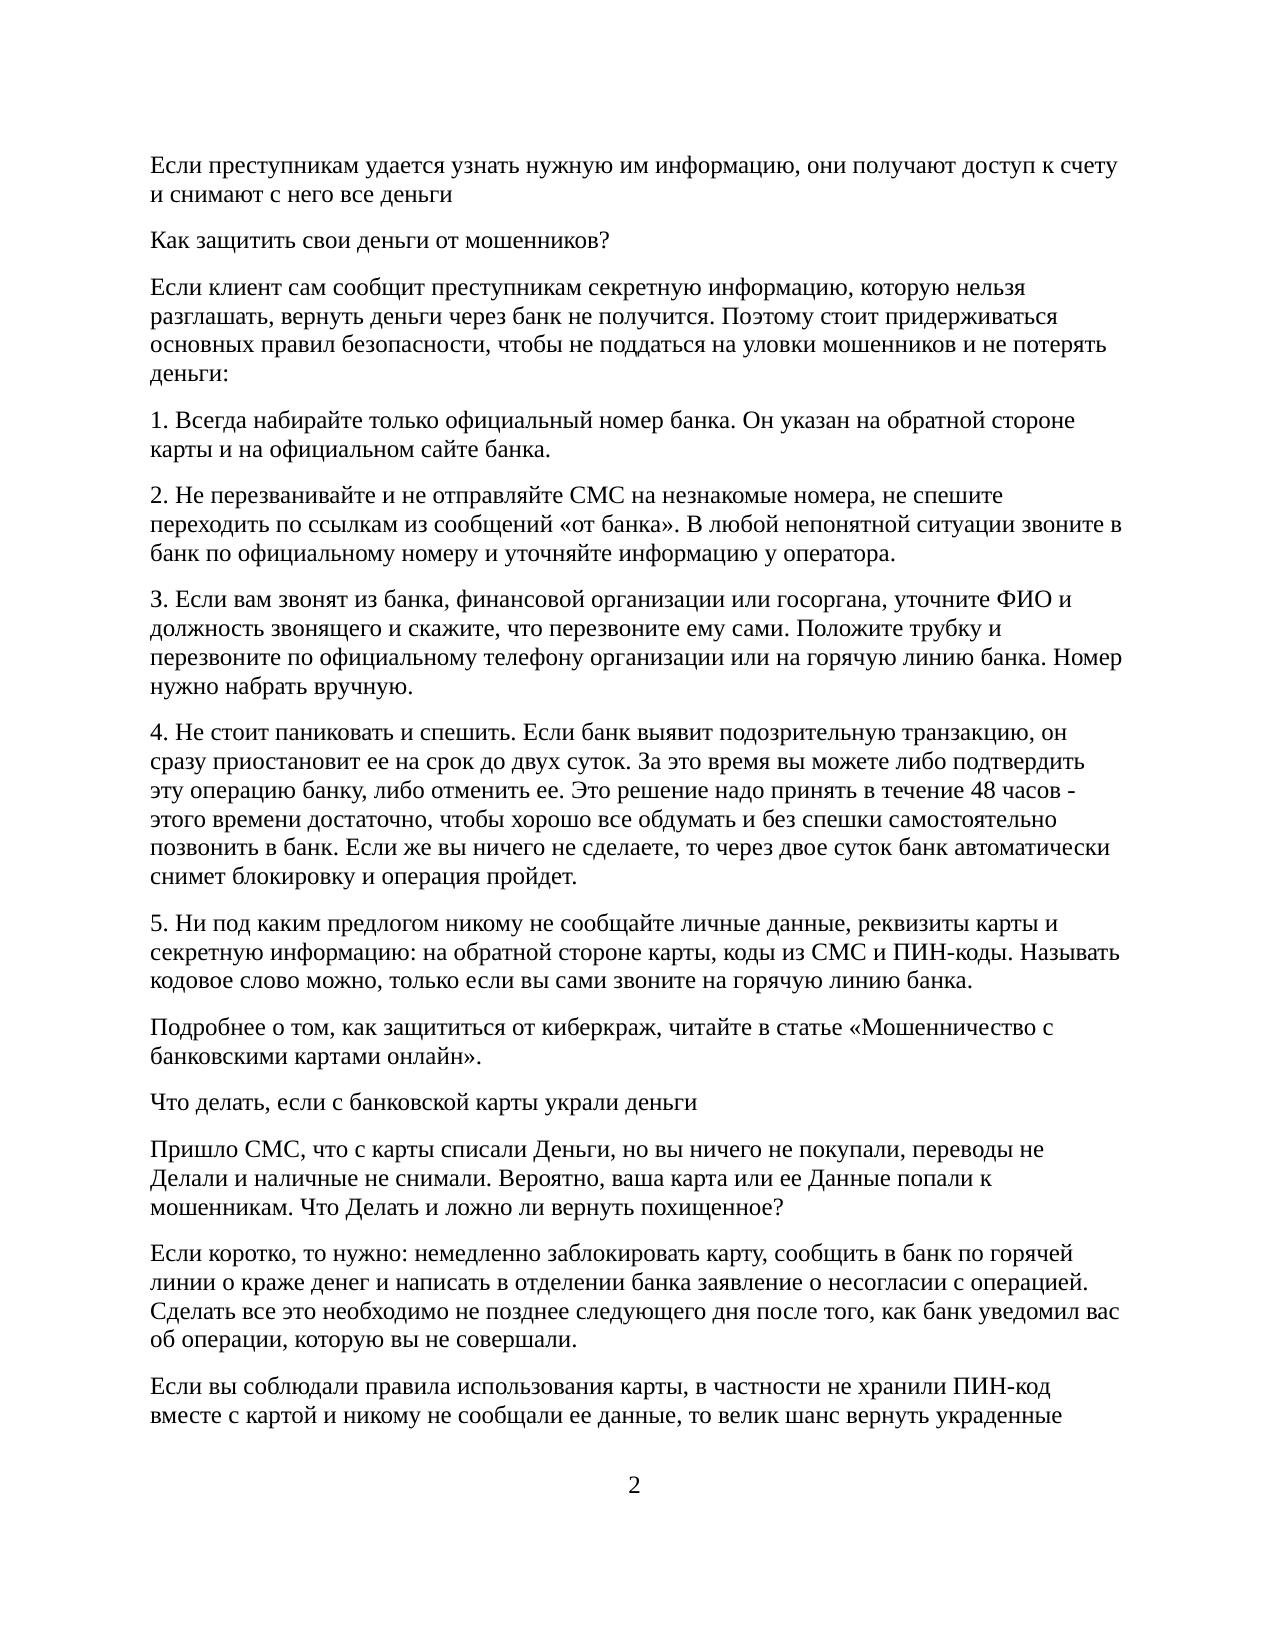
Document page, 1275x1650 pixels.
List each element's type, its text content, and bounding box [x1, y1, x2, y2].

text 2. Не перезванивайте и не отправляйте СМС на незнакомые номера, не спешите переходить по ссылкам из сообщений «от банка». В любой непонятной ситуации звоните в банк по официальному номеру и уточняйте информацию у оператора. [150, 480, 1125, 567]
text Что делать, если с банковской карты украли деньги [150, 1087, 1125, 1116]
text 5. Ни под каким предлогом никому не сообщайте личные данные, реквизиты карты и секретную информацию: на обратной стороне карты, коды из СМС и ПИН-коды. Называть кодовое слово можно, только если вы сами звоните на горячую линию банка. [150, 908, 1125, 994]
text Если коротко, то нужно: немедленно заблокировать карту, сообщить в банк по горячей линии о краже денег и написать в отделении банка заявление о несогласии с операцией. Сделать все это необходимо не позднее следующего дня после того, как банк уведомил вас об операции, которую вы не совершали. [150, 1238, 1125, 1353]
text З. Если вам звонят из банка, финансовой организации или госоргана, уточните ФИО и должность звонящего и скажите, что перезвоните ему сами. Положите трубку и перезвоните по официальному телефону организации или на горячую линию банка. Номер нужно набрать вручную. [150, 584, 1125, 699]
text Если преступникам удается узнать нужную им информацию, они получают доступ к счету и снимают с него все деньги [150, 150, 1125, 207]
text Подробнее о том, как защититься от киберкраж, читайте в статье «Мошенничество с банковскими картами онлайн». [150, 1012, 1125, 1069]
text Пришло СМС, что с карты списали Деньги, но вы ничего не покупали, переводы не Делали и наличные не снимали. Вероятно, ваша карта или ее Данные попали к мошенникам. Что Делать и ложно ли вернуть похищенное? [150, 1134, 1125, 1220]
text Если вы соблюдали правила использования карты, в частности не хранили ПИН-код вместе с картой и никому не сообщали ее данные, то велик шанс вернуть украденные [150, 1371, 1125, 1429]
text 4. Не стоит паниковать и спешить. Если банк выявит подозрительную транзакцию, он сразу приостановит ее на срок до двух суток. За это время вы можете либо подтвердить эту операцию банку, либо отменить ее. Это решение надо принять в течение 48 часов - этого времени достаточно, чтобы хорошо все обдумать и без спешки самостоятельно позвонить в банк. Если же вы ничего не сделаете, то через двое суток банк автоматически снимет блокировку и операция пройдет. [150, 717, 1125, 890]
text 1. Всегда набирайте только официальный номер банка. Он указан на обратной стороне карты и на официальном сайте банка. [150, 405, 1125, 462]
text Как защитить свои деньги от мошенников? [150, 225, 1125, 254]
text Если клиент сам сообщит преступникам секретную информацию, которую нельзя разглашать, вернуть деньги через банк не получится. Поэтому стоит придерживаться основных правил безопасности, чтобы не поддаться на уловки мошенников и не потерять деньги: [150, 272, 1125, 387]
